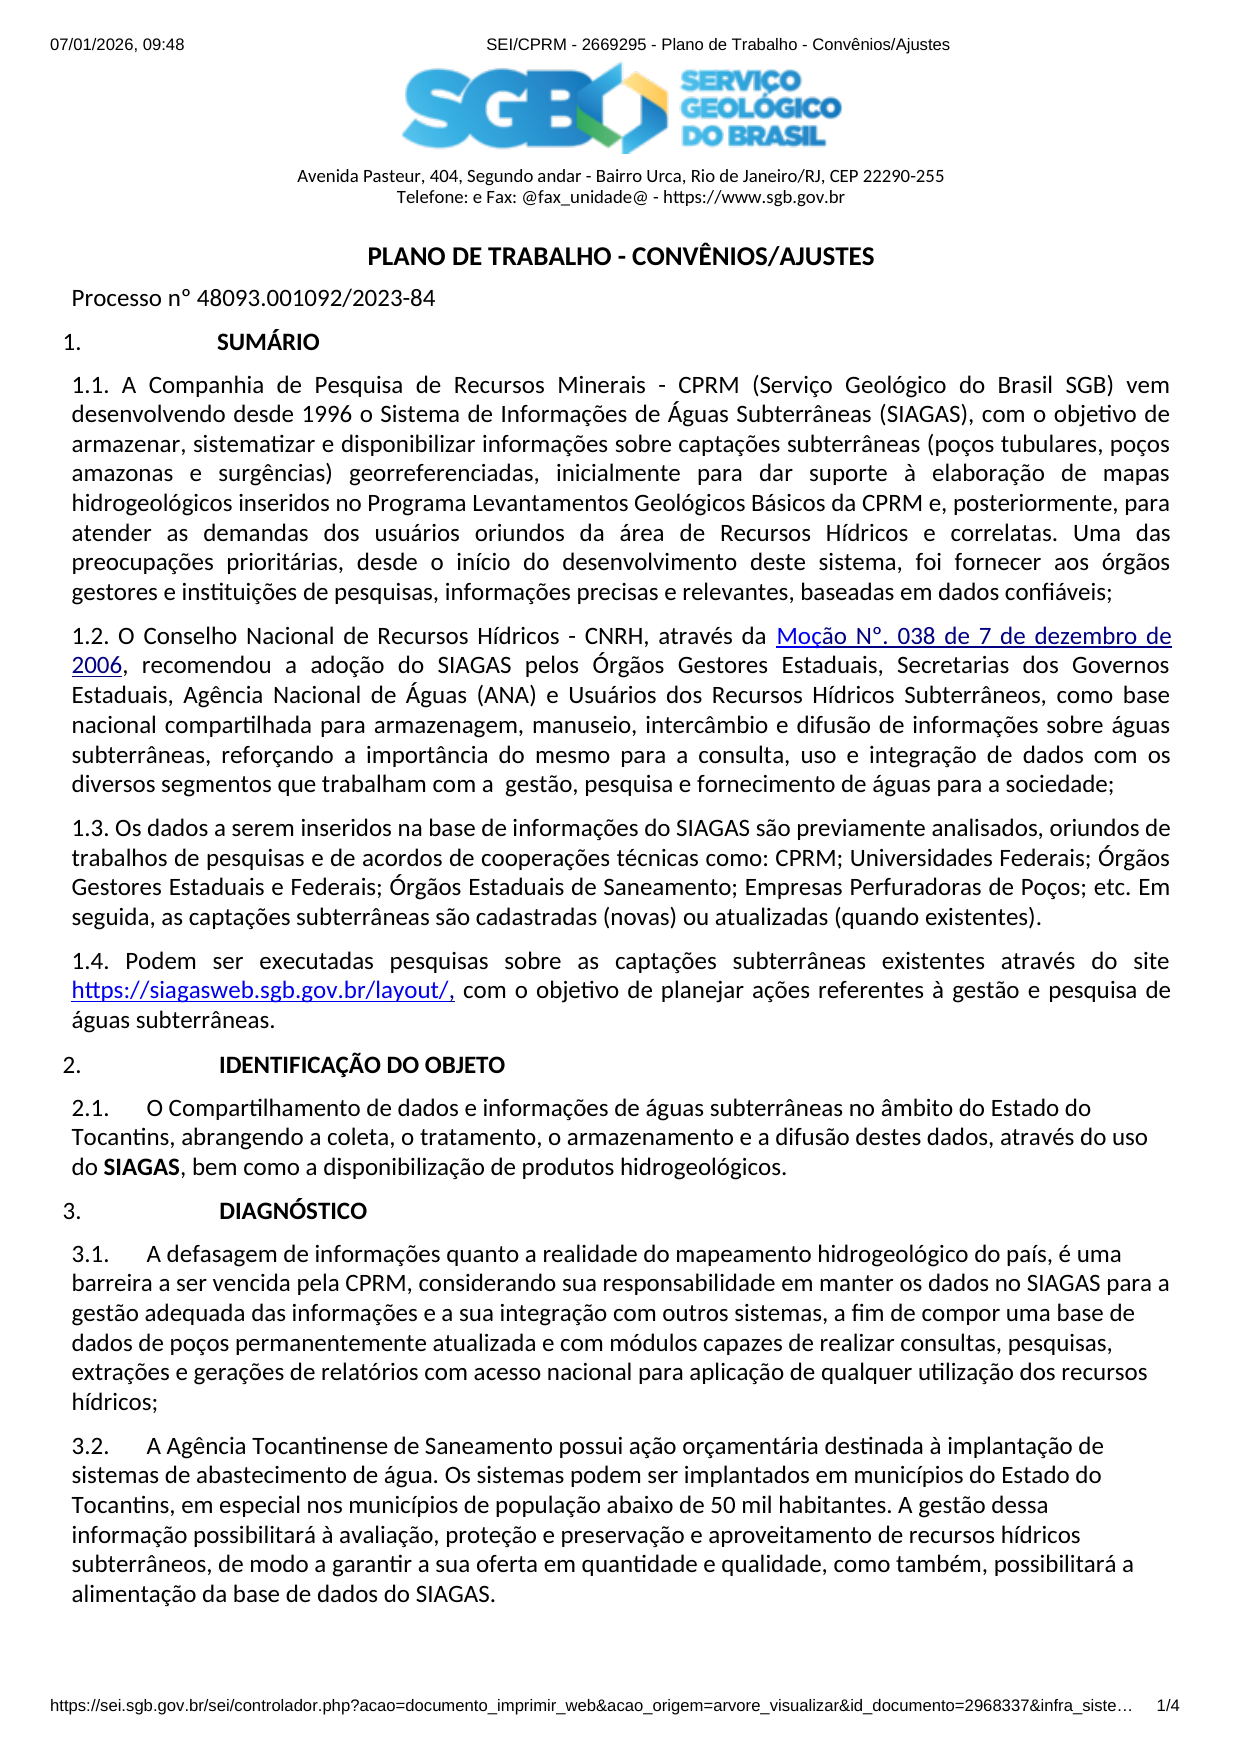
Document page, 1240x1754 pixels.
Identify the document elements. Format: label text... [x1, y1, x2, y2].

text Avenida Pasteur, 404, Segundo andar - Bairro Urca, Rio de Janeiro/RJ, CEP 22290-255 Telefone: e Fax: @fax_unidade@ - https://www.sgb.gov.br [264, 164, 978, 208]
text 3.1. A defasagem de informações quanto a realidade do mapeamento hidrogeológico do país, é uma barreira a ser vencida pela CPRM, considerando sua responsabilidade em manter os dados no SIAGAS para a gestão adequada das informações e a sua integração com outros sistemas, a fim de compor uma base de dados de poços permanentemente atualizada e com módulos capazes de realizar consultas, pesquisas, extrações e gerações de relatórios com acesso nacional para aplicação de qualquer utilização dos recursos hídricos; [71, 1239, 1171, 1417]
text 3.2. A Agência Tocantinense de Saneamento possui ação orçamentária destinada à implantação de sistemas de abastecimento de água. Os sistemas podem ser implantados em municípios do Estado do Tocantins, em especial nos municípios de população abaixo de 50 mil habitantes. A gestão dessa informação possibilitará à avaliação, proteção e preservação e aproveitamento de recursos hídricos subterrâneos, de modo a garantir a sua oferta em quantidade e qualidade, como também, possibilitará a alimentação da base de dados do SIAGAS. [71, 1431, 1171, 1609]
subtitle 2. IDENTIFICAÇÃO DO OBJETO [62, 1049, 1180, 1079]
text 1.3. Os dados a serem inseridos na base de informações do SIAGAS são previamente analisados, oriundos de trabalhos de pesquisas e de acordos de cooperações técnicas como: CPRM; Universidades Federais; Órgãos Gestores Estaduais e Federais; Órgãos Estaduais de Saneamento; Empresas Perfuradoras de Poços; etc. Em seguida, as captações subterrâneas são cadastradas (novas) ou atualizadas (quando existentes). [71, 813, 1172, 932]
subtitle 1. SUMÁRIO [62, 326, 1180, 356]
text 1.2. O Conselho Nacional de Recursos Hídricos - CNRH, através da Moção Nº. 038 de 7 de dezembro de 2006, recomendou a adoção do SIAGAS pelos Órgãos Gestores Estaduais, Secretarias dos Governos Estaduais, Agência Nacional de Águas (ANA) e Usuários dos Recursos Hídricos Subterrâneos, como base nacional compartilhada para armazenagem, manuseio, intercâmbio e difusão de informações sobre águas subterrâneas, reforçando a importância do mesmo para a consulta, uso e integração de dados com os diversos segmentos que trabalham com a gestão, pesquisa e fornecimento de águas para a sociedade; [71, 621, 1172, 799]
subtitle PLANO DE TRABALHO - CONVÊNIOS/AJUSTES [62, 239, 1180, 272]
text 1.4. Podem ser executadas pesquisas sobre as captações subterrâneas existentes através do site https://siagasweb.sgb.gov.br/layout/, com o objetivo de planejar ações referentes à gestão e pesquisa de águas subterrâneas. [71, 946, 1172, 1035]
text 2.1. O Compartilhamento de dados e informações de águas subterrâneas no âmbito do Estado do Tocantins, abrangendo a coleta, o tratamento, o armazenamento e a difusão destes dados, através do uso do SIAGAS, bem como a disponibilização de produtos hidrogeológicos. [71, 1092, 1171, 1181]
text 1.1. A Companhia de Pesquisa de Recursos Minerais - CPRM (Serviço Geológico do Brasil SGB) vem desenvolvendo desde 1996 o Sistema de Informações de Águas Subterrâneas (SIAGAS), com o objetivo de armazenar, sistematizar e disponibilizar informações sobre captações subterrâneas (poços tubulares, poços amazonas e surgências) georreferenciadas, inicialmente para dar suporte à elaboração de mapas hidrogeológicos inseridos no Programa Levantamentos Geológicos Básicos da CPRM e, posteriormente, para atender as demandas dos usuários oriundos da área de Recursos Hídricos e correlatas. Uma das preocupações prioritárias, desde o início do desenvolvimento deste sistema, foi fornecer aos órgãos gestores e instituições de pesquisas, informações precisas e relevantes, baseadas em dados confiáveis; [71, 369, 1172, 607]
subtitle 3. DIAGNÓSTICO [62, 1195, 1180, 1226]
text Processo nº 48093.001092/2023-84 [71, 282, 1171, 312]
